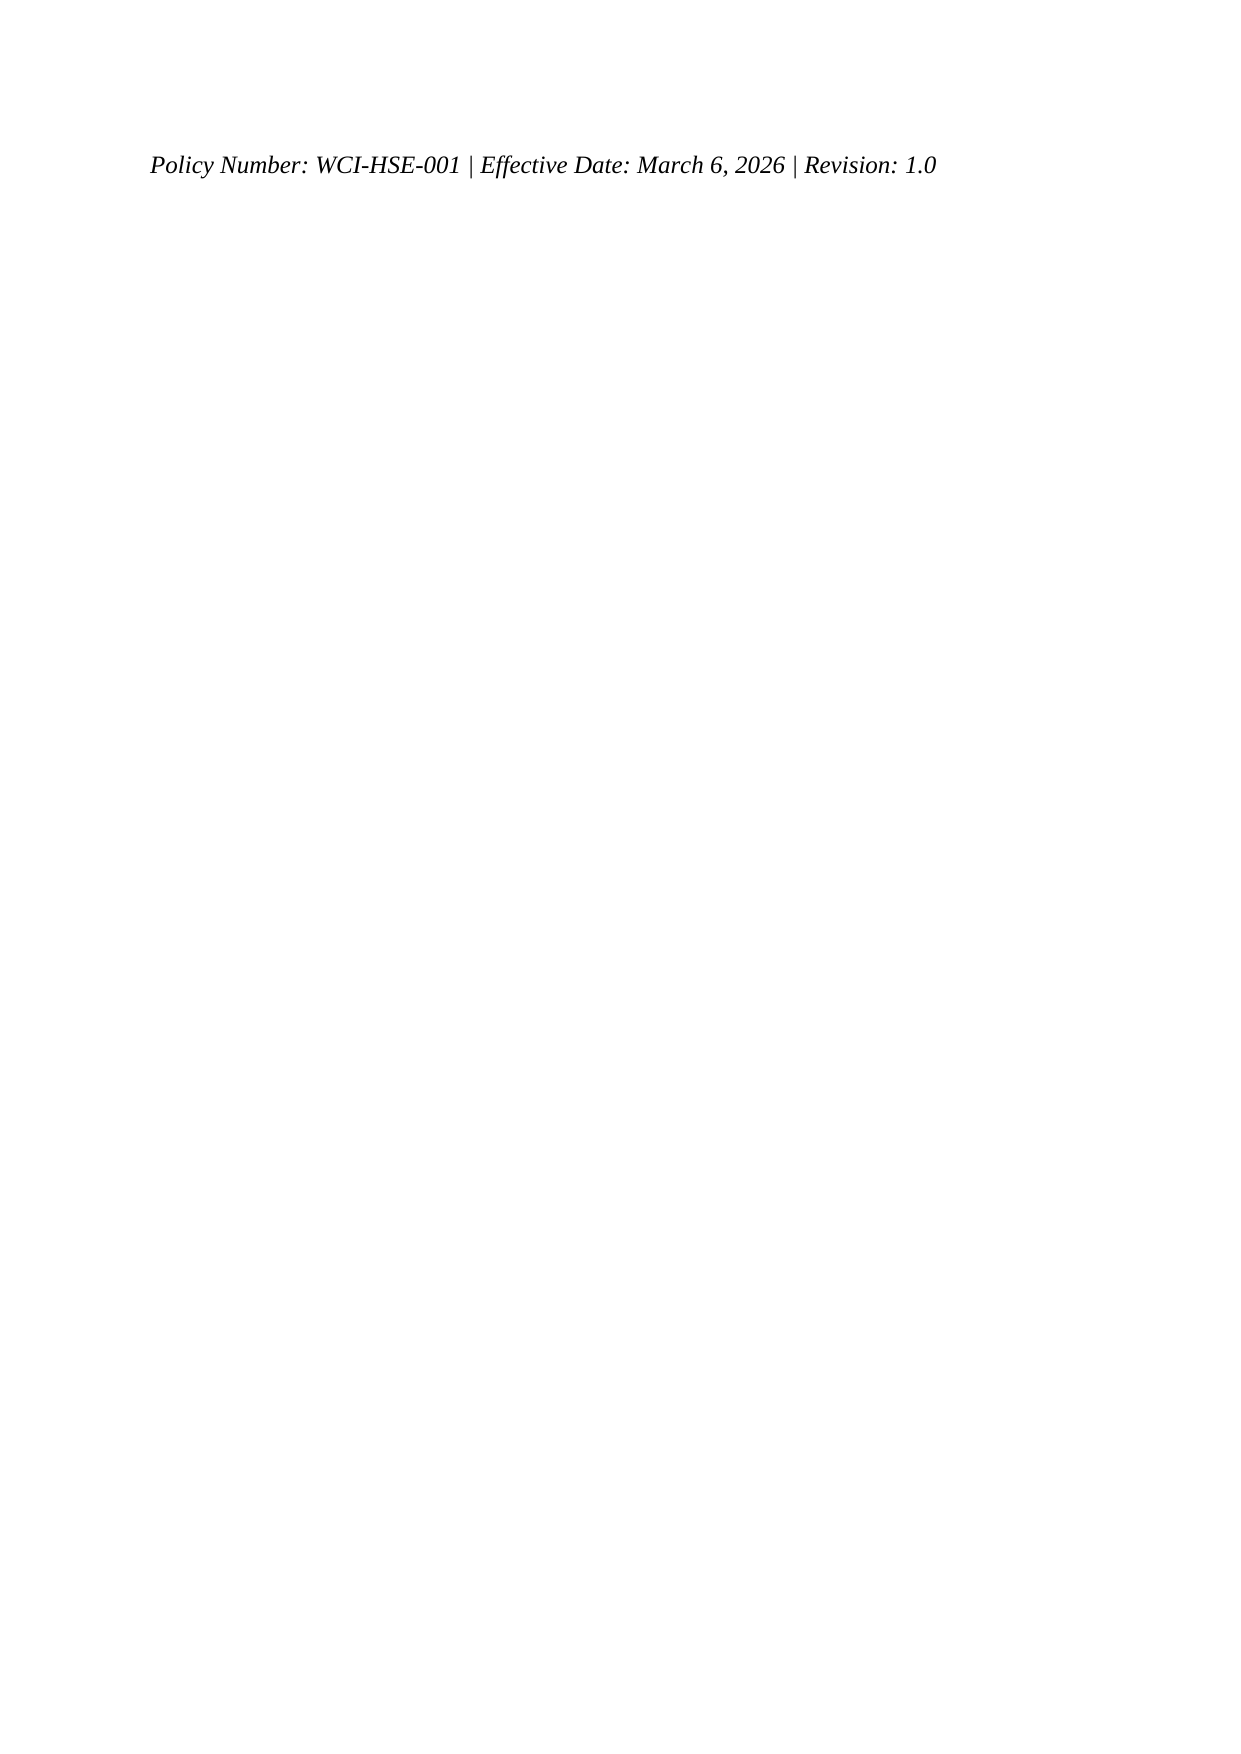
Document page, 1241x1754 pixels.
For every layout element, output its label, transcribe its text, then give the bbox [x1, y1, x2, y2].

text Policy Number: WCI-HSE-001 | Effective Date: March 6, 2026 | Revision: 1.0 [150, 150, 1090, 179]
